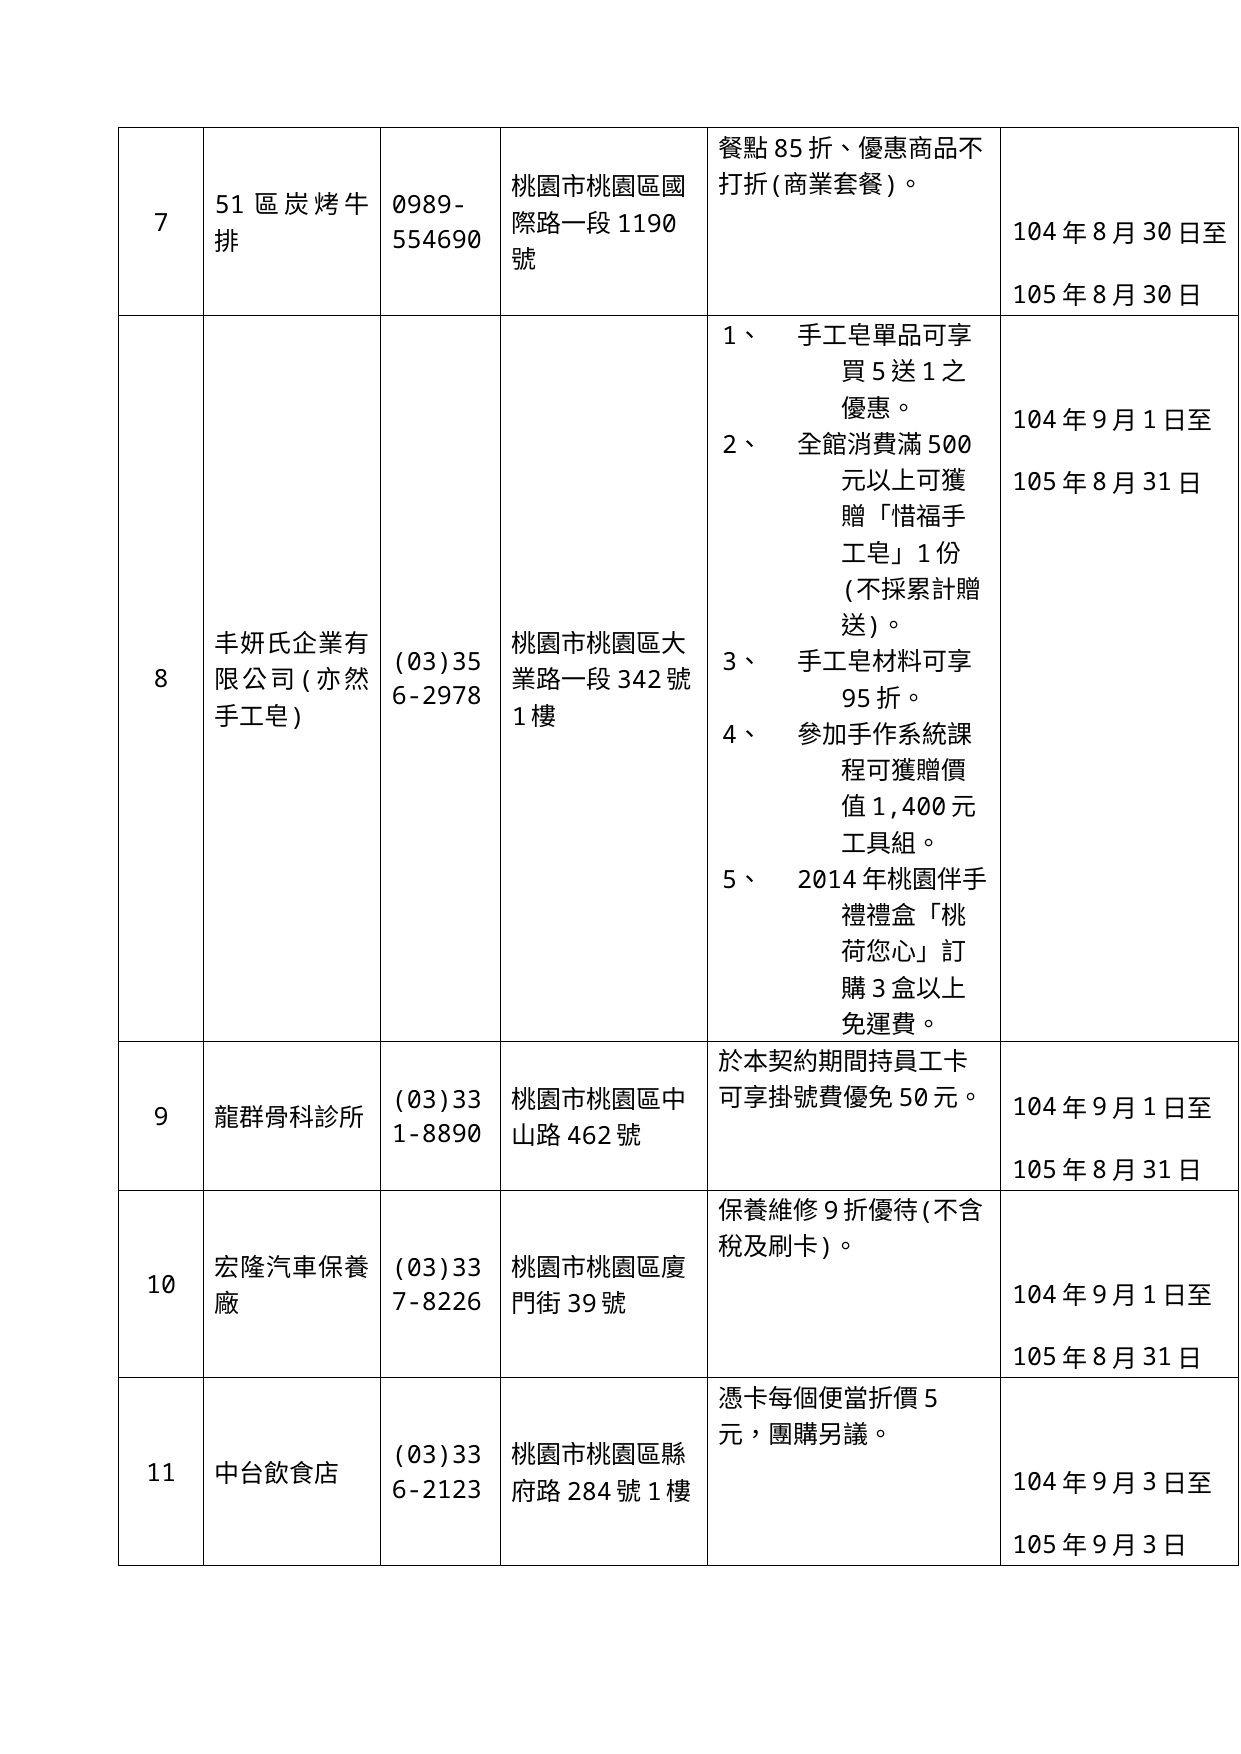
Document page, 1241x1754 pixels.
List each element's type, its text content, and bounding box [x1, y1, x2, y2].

table_cell (03)336-2123 [381, 1378, 500, 1564]
table_cell 丰妍氏企業有限公司(亦然手工皂) [204, 316, 380, 1041]
table_cell 11 [119, 1378, 203, 1564]
table_cell 104年9月1日至105年8月31日 [1001, 316, 1238, 1041]
table_cell 於本契約期間持員工卡可享掛號費優免50元。 [708, 1042, 1000, 1189]
table_cell 手工皂單品可享買5送1之優惠。 全館消費滿500元以上可獲贈「惜福手工皂」1份(不採累計贈送)。 手工皂材料可享95折。 參加手作系統課程可獲贈價值1,400元工具組。 2014年桃園伴手禮禮盒「桃荷您心」訂購3盒以上免運費。 [708, 316, 1000, 1041]
table_cell 中台飲食店 [204, 1378, 380, 1564]
table_cell 餐點85折、優惠商品不打折(商業套餐)。 [708, 128, 1000, 314]
table_cell (03)337-8226 [381, 1191, 500, 1377]
table_cell 104年8月30日至105年8月30日 [1001, 128, 1238, 314]
table_cell 宏隆汽車保養廠 [204, 1191, 380, 1377]
table_cell 51區炭烤牛排 [204, 128, 380, 314]
table_cell 桃園市桃園區廈門街39號 [501, 1191, 707, 1377]
table_cell (03)331-8890 [381, 1042, 500, 1189]
table_cell 8 [119, 316, 203, 1041]
table_cell 桃園市桃園區國際路一段1190號 [501, 128, 707, 314]
table_cell 7 [119, 128, 203, 314]
table_cell 憑卡每個便當折價5元，團購另議。 [708, 1378, 1000, 1564]
table_cell 104年9月3日至105年9月3日 [1001, 1378, 1238, 1564]
table_cell 保養維修9折優待(不含稅及刷卡)。 [708, 1191, 1000, 1377]
table_cell 桃園市桃園區中山路462號 [501, 1042, 707, 1189]
table_cell 9 [119, 1042, 203, 1189]
table_cell 104年9月1日至105年8月31日 [1001, 1191, 1238, 1377]
table_cell 桃園市桃園區縣府路284號1樓 [501, 1378, 707, 1564]
table_cell 10 [119, 1191, 203, 1377]
table_cell 104年9月1日至105年8月31日 [1001, 1042, 1238, 1189]
table_cell 龍群骨科診所 [204, 1042, 380, 1189]
table_cell (03)356-2978 [381, 316, 500, 1041]
table_cell 桃園市桃園區大業路一段342號1樓 [501, 316, 707, 1041]
table_cell 0989-554690 [381, 128, 500, 314]
